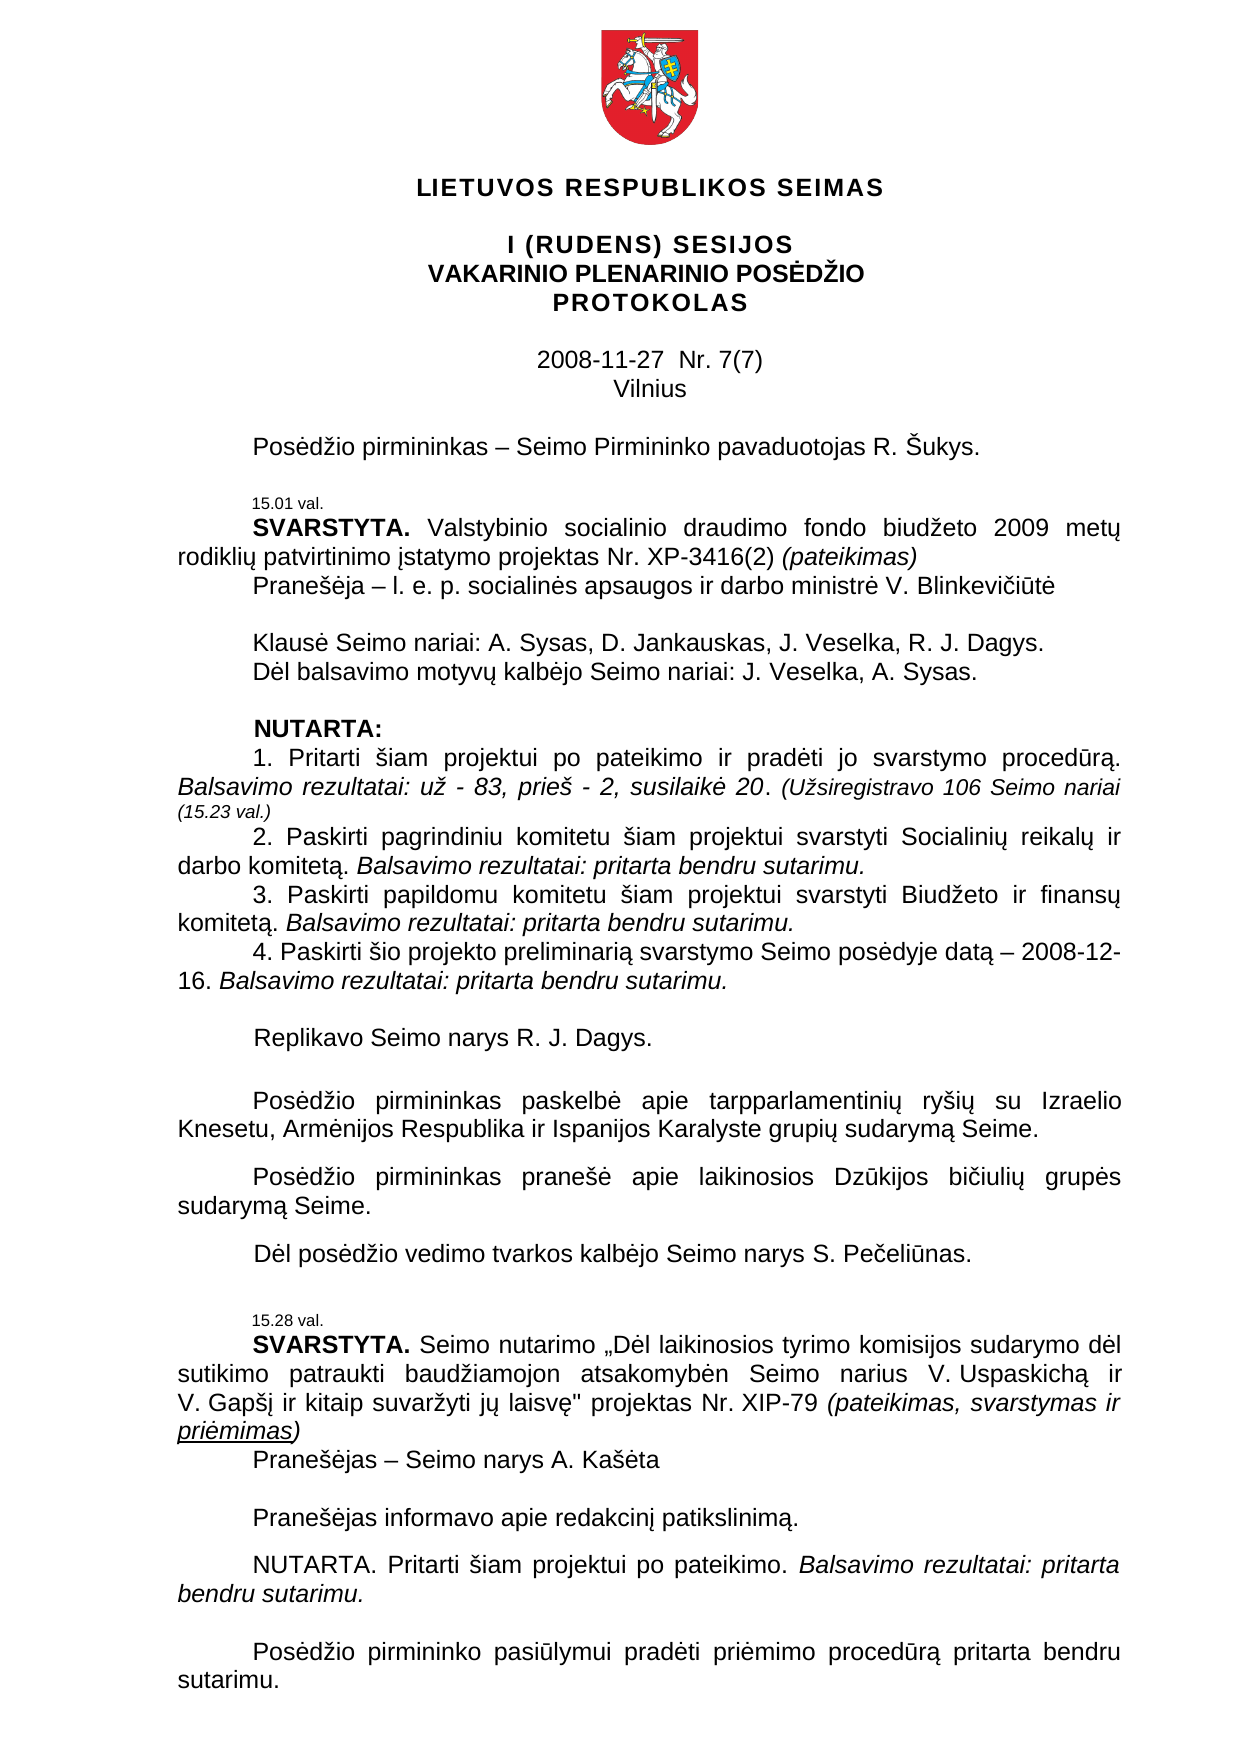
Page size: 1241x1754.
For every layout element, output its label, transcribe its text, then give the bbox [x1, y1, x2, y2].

text 15.28 val. [177, 1311, 1122, 1330]
text Posėdžio pirmininko pasiūlymui pradėti priėmimo procedūrą pritarta bendru sutarimu. [177, 1637, 1122, 1694]
text NUTARTA: [177, 714, 1122, 743]
subtitle VAKARINIO PLENARINIO POSĖDŽIO [177, 259, 1122, 288]
text Posėdžio pirmininkas pranešė apie laikinosios Dzūkijos bičiulių grupės sudarymą Seime. [177, 1162, 1122, 1220]
text Posėdžio pirmininkas paskelbė apie tarpparlamentinių ryšių su Izraelio Knesetu, Armėnijos Respublika ir Ispanijos Karalyste grupių sudarymą Seime. [177, 1086, 1122, 1143]
text LIETUVOS RESPUBLIKOS SEIMAS [177, 173, 1122, 202]
text 2008-11-27 Nr. 7(7) [177, 345, 1122, 374]
text Replikavo Seimo narys R. J. Dagys. [177, 1023, 1122, 1052]
text Klausė Seimo nariai: A. Sysas, D. Jankauskas, J. Veselka, R. J. Dagys. [177, 628, 1122, 657]
text Pranešėja – l. e. p. socialinės apsaugos ir darbo ministrė V. Blinkevičiūtė [177, 571, 1122, 599]
text Dėl posėdžio vedimo tvarkos kalbėjo Seimo narys S. Pečeliūnas. [177, 1239, 1122, 1268]
text Dėl balsavimo motyvų kalbėjo Seimo nariai: J. Veselka, A. Sysas. [177, 657, 1122, 686]
text SVARSTYTA. Valstybinio socialinio draudimo fondo biudžeto 2009 metų rodiklių patvirtinimo įstatymo projektas Nr. XP-3416(2) (pateikimas) [177, 513, 1122, 571]
text Vilnius [177, 374, 1122, 403]
text 2. Paskirti pagrindiniu komitetu šiam projektui svarstyti Socialinių reikalų ir darbo komitetą. Balsavimo rezultatai: pritarta bendru sutarimu. [177, 822, 1122, 880]
text 1. Pritarti šiam projektui po pateikimo ir pradėti jo svarstymo procedūrą. Balsavimo rezultatai: už - 83, prieš - 2, susilaikė 20. (Užsiregistravo 106 Seimo nariai (15.23 val.) [177, 743, 1122, 822]
text I (RUDENS) SESIJOS [177, 230, 1122, 259]
text 15.01 val. [177, 494, 1122, 513]
text 3. Paskirti papildomu komitetu šiam projektui svarstyti Biudžeto ir finansų komitetą. Balsavimo rezultatai: pritarta bendru sutarimu. [177, 880, 1122, 937]
text Posėdžio pirmininkas – Seimo Pirmininko pavaduotojas R. Šukys. [177, 432, 1122, 460]
text 4. Paskirti šio projekto preliminarią svarstymo Seimo posėdyje datą – 2008-12-16. Balsavimo rezultatai: pritarta bendru sutarimu. [177, 937, 1122, 995]
text SVARSTYTA. Seimo nutarimo „Dėl laikinosios tyrimo komisijos sudarymo dėl sutikimo patraukti baudžiamojon atsakomybėn Seimo narius V. Uspaskichą ir V. Gapšį ir kitaip suvaržyti jų laisvę" projektas Nr. XIP-79 (pateikimas, svarstymas ir priėmimas) [177, 1330, 1122, 1445]
text Pranešėjas – Seimo narys A. Kašėta [177, 1445, 1122, 1474]
text NUTARTA. Pritarti šiam projektui po pateikimo. Balsavimo rezultatai: pritarta bendru sutarimu. [177, 1551, 1122, 1608]
text Pranešėjas informavo apie redakcinį patikslinimą. [177, 1503, 1122, 1531]
text PROTOKOLAS [177, 288, 1122, 317]
